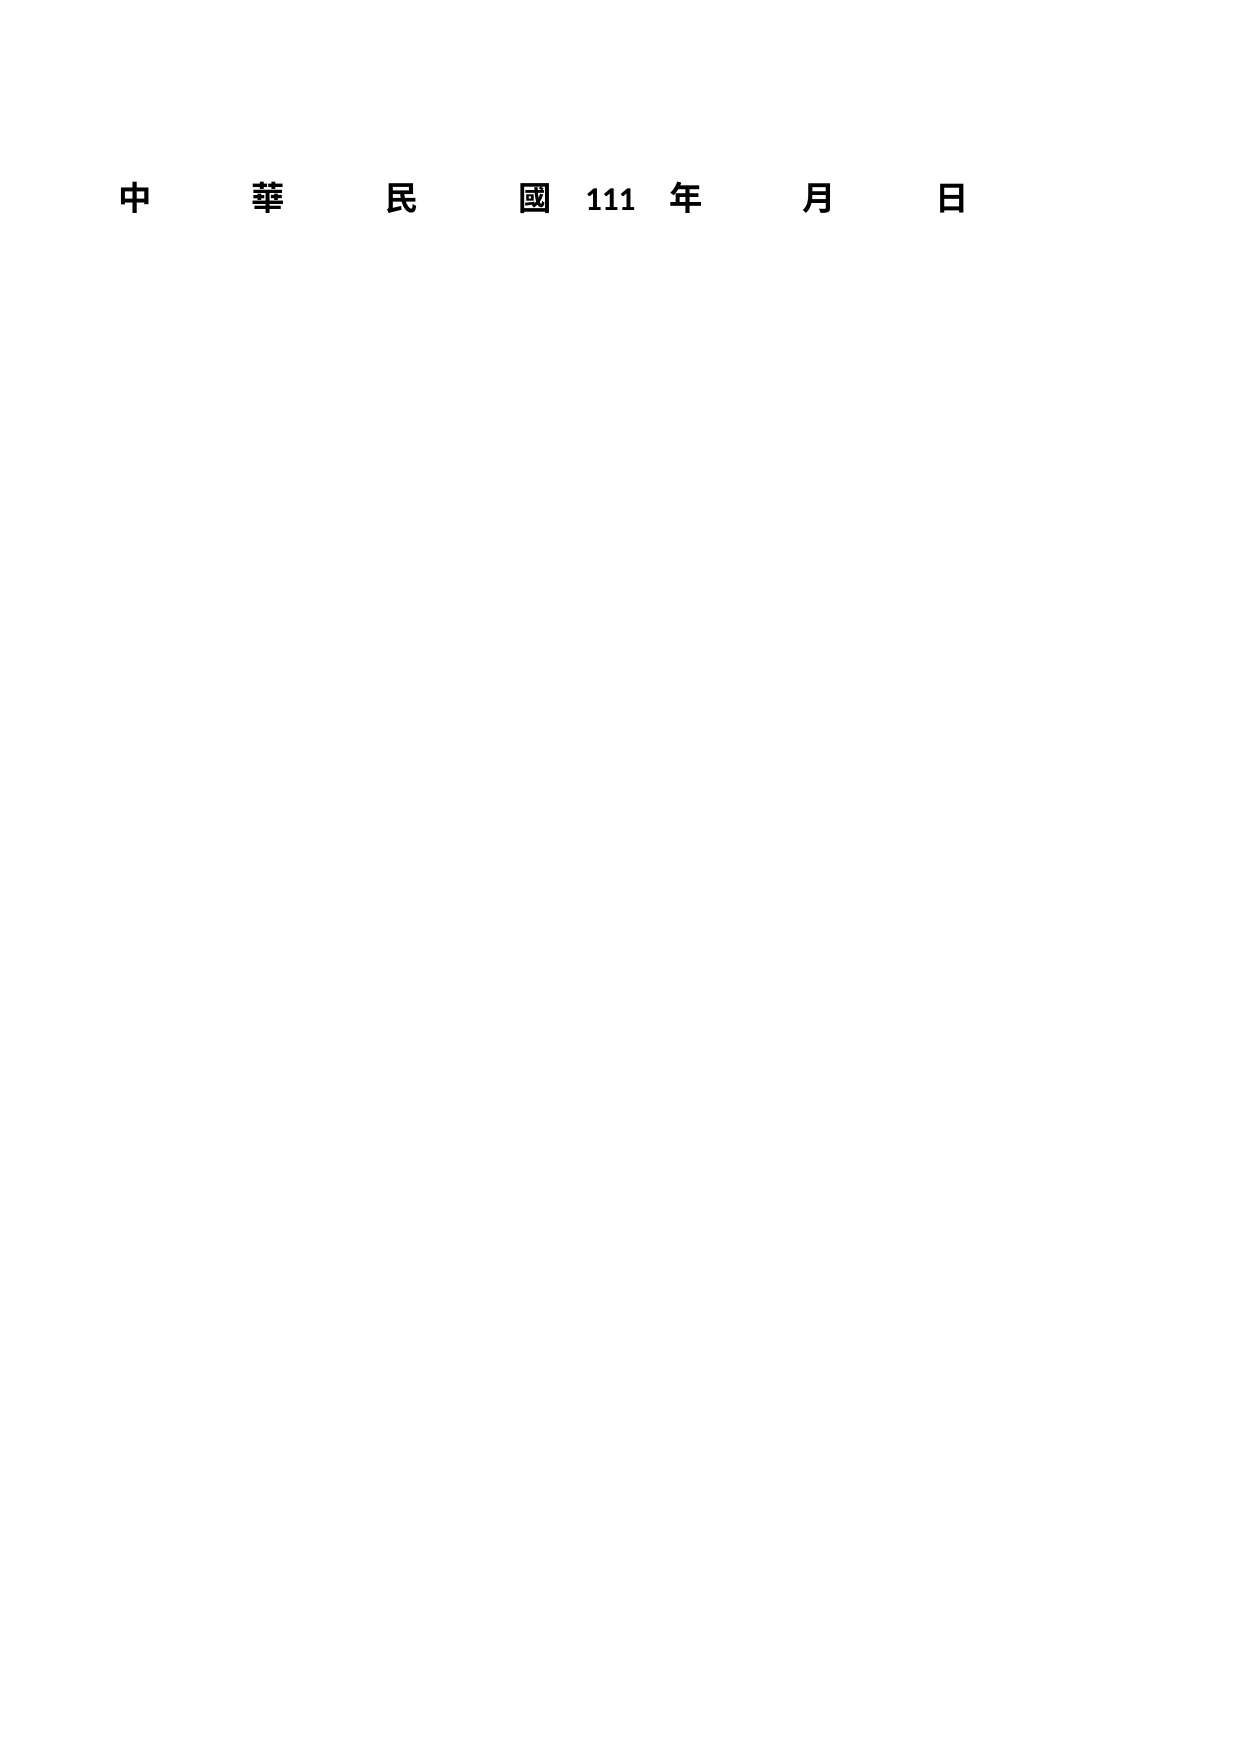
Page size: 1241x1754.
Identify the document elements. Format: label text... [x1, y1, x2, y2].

text 中 華 民 國 111 年 月 日 [118, 155, 1122, 217]
